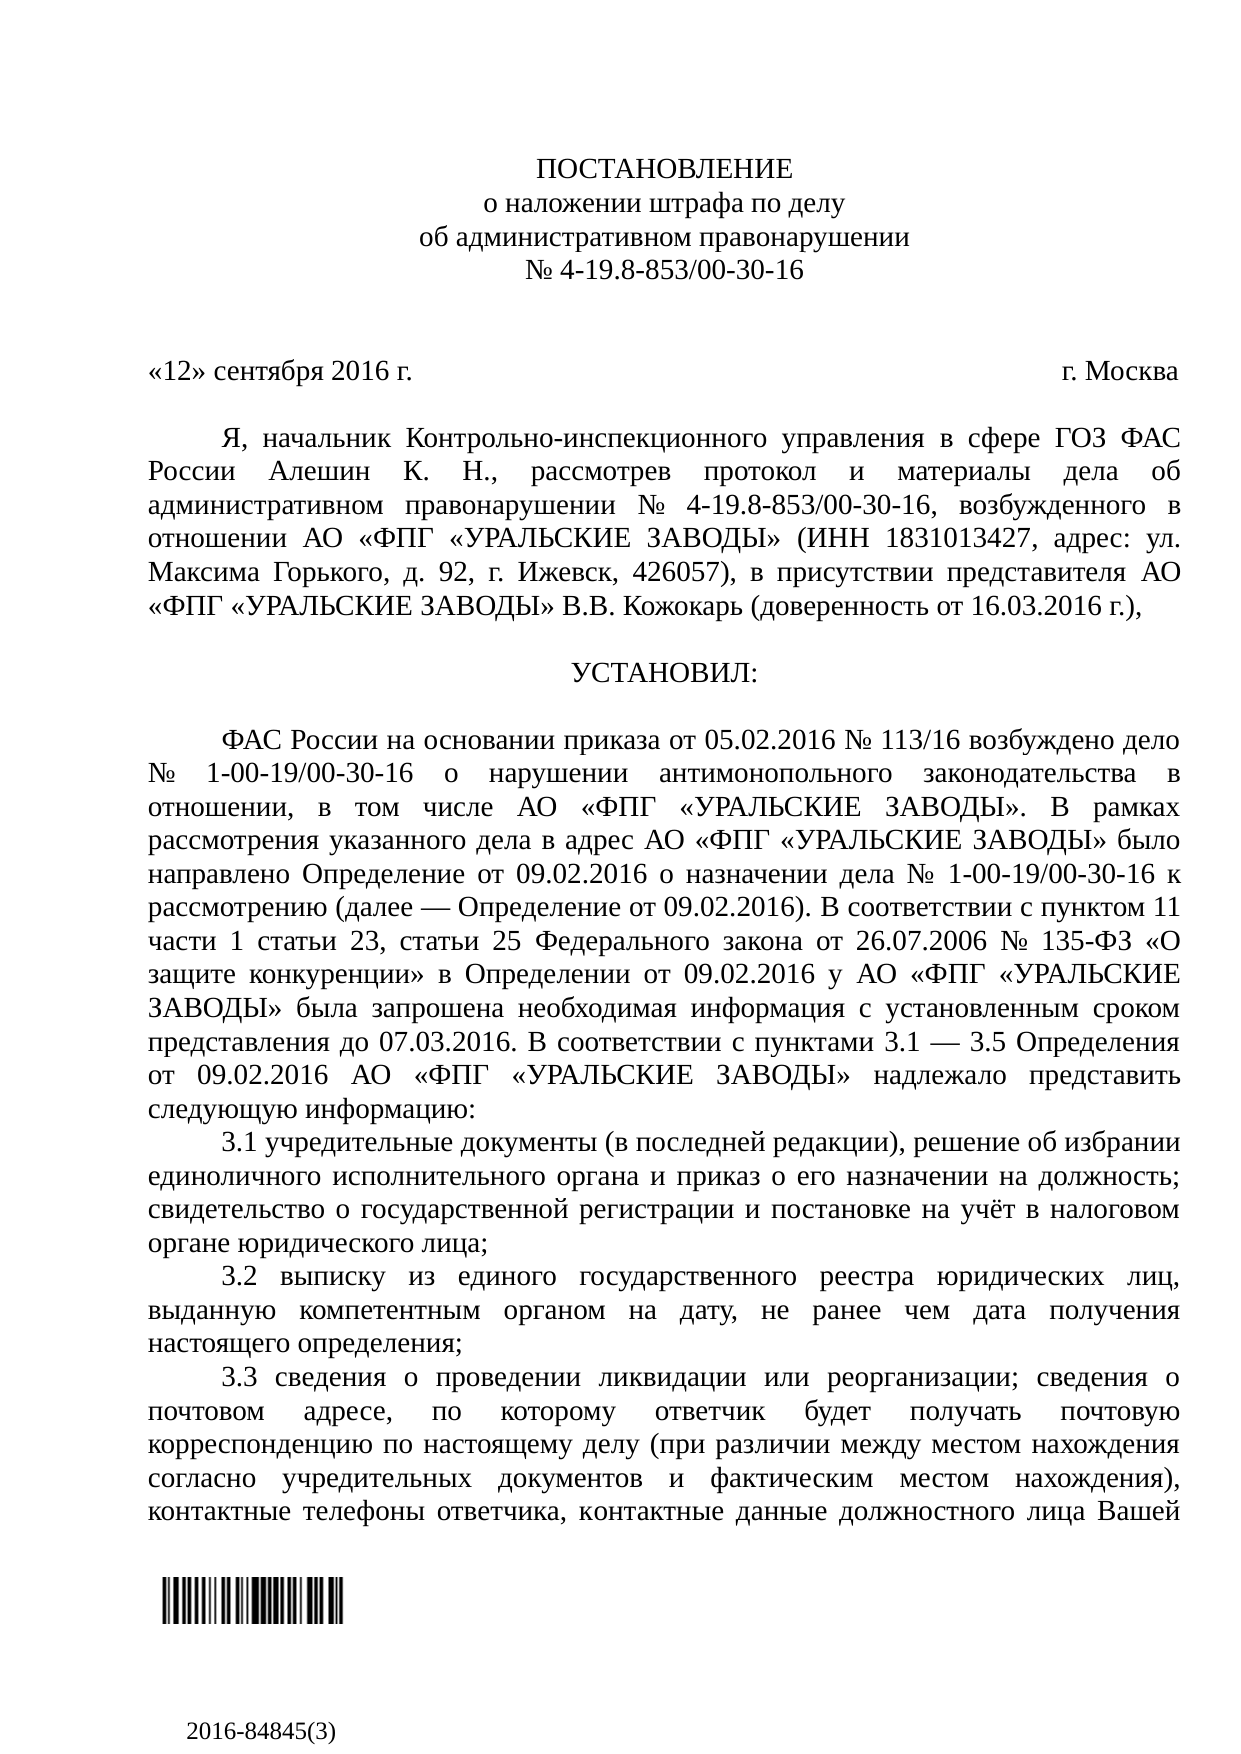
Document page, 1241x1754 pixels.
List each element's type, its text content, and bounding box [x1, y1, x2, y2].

picture [147, 1577, 361, 1624]
text 3.2 выписку из единого государственного реестра юридических лиц, выданную компетентным органом на дату, не ранее чем дата получения настоящего определения; [148, 1258, 1181, 1359]
text УСТАНОВИЛ: [148, 655, 1181, 688]
text Я, начальник Контрольно-инспекционного управления в сфере ГОЗ ФАС России Алешин К. Н., рассмотрев протокол и материалы дела об административном правонарушении № 4-19.8-853/00-30-16, возбужденного в отношении АО «ФПГ «УРАЛЬСКИЕ ЗАВОДЫ» (ИНН 1831013427, адрес: ул. Максима Горького, д. 92, г. Ижевск, 426057), в присутствии представителя АО «ФПГ «УРАЛЬСКИЕ ЗАВОДЫ» В.В. Кожокарь (доверенность от 16.03.2016 г.), [148, 420, 1181, 621]
text № 4-19.8-853/00-30-16 [148, 252, 1181, 286]
text ПОСТАНОВЛЕНИЕ [148, 152, 1181, 185]
text 3.3 сведения о проведении ликвидации или реорганизации; сведения о почтовом адресе, по которому ответчик будет получать почтовую корреспонденцию по настоящему делу (при различии между местом нахождения согласно учредительных документов и фактическим местом нахождения), контактные телефоны ответчика, контактные данные должностного лица Вашей [148, 1359, 1181, 1527]
text о наложении штрафа по делу [148, 185, 1181, 219]
text 3.1 учредительные документы (в последней редакции), решение об избрании единоличного исполнительного органа и приказ о его назначении на должность; свидетельство о государственной регистрации и постановке на учёт в налоговом органе юридического лица; [148, 1124, 1181, 1258]
text об административном правонарушении [148, 219, 1181, 252]
text ФАС России на основании приказа от 05.02.2016 № 113/16 возбуждено дело № 1-00-19/00-30-16 о нарушении антимонопольного законодательства в отношении, в том числе АО «ФПГ «УРАЛЬСКИЕ ЗАВОДЫ». В рамках рассмотрения указанного дела в адрес АО «ФПГ «УРАЛЬСКИЕ ЗАВОДЫ» было направлено Определение от 09.02.2016 о назначении дела № 1-00-19/00-30-16 к рассмотрению (далее — Определение от 09.02.2016). В соответствии с пунктом 11 части 1 статьи 23, статьи 25 Федерального закона от 26.07.2006 № 135-ФЗ «О защите конкуренции» в Определении от 09.02.2016 у АО «ФПГ «УРАЛЬСКИЕ ЗАВОДЫ» была запрошена необходимая информация с установленным сроком представления до 07.03.2016. В соответствии с пунктами 3.1 — 3.5 Определения от 09.02.2016 АО «ФПГ «УРАЛЬСКИЕ ЗАВОДЫ» надлежало представить следующую информацию: [148, 722, 1181, 1124]
text «12» сентября 2016 г. г. Москва [148, 353, 1181, 386]
